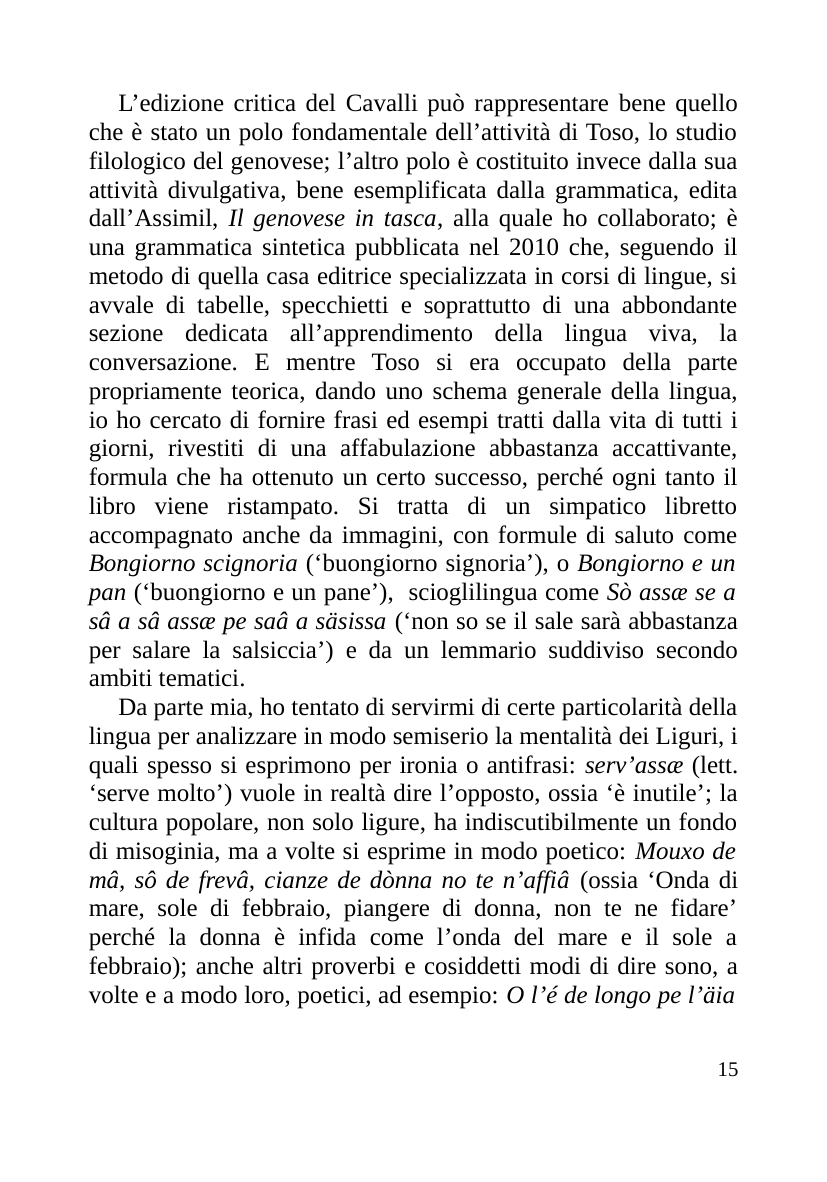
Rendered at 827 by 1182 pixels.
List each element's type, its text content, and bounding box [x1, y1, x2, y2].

text L’edizione critica del Cavalli può rappresentare bene quello che è stato un polo fondamentale dell’attività di Toso, lo studio filologico del genovese; l’altro polo è costituito invece dalla sua attività divulgativa, bene esemplificata dalla grammatica, edita dall’Assimil, Il genovese in tasca, alla quale ho collaborato; è una grammatica sintetica pubblicata nel 2010 che, seguendo il metodo di quella casa editrice specializzata in corsi di lingue, si avvale di tabelle, specchietti e soprattutto di una abbondante sezione dedicata all’apprendimento della lingua viva, la conversazione. E mentre Toso si era occupato della parte propriamente teorica, dando uno schema generale della lingua, io ho cercato di fornire frasi ed esempi tratti dalla vita di tutti i giorni, rivestiti di una affabulazione abbastanza accattivante, formula che ha ottenuto un certo successo, perché ogni tanto il libro viene ristampato. Si tratta di un simpatico libretto accompagnato anche da immagini, con formule di saluto come Bongiorno scignoria (‘buongiorno signoria’), o Bongiorno e un pan (‘buongiorno e un pane’), scioglilingua come Sò assæ se a sâ a sâ assæ pe saâ a säsissa (‘non so se il sale sarà abbastanza per salare la salsiccia’) e da un lemmario suddiviso secondo ambiti tematici. [88, 88, 738, 692]
text Da parte mia, ho tentato di servirmi di certe particolarità della lingua per analizzare in modo semiserio la mentalità dei Liguri, i quali spesso si esprimono per ironia o antifrasi: serv’assæ (lett. ‘serve molto’) vuole in realtà dire l’opposto, ossia ‘è inutile’; la cultura popolare, non solo ligure, ha indiscutibilmente un fondo di misoginia, ma a volte si esprime in modo poetico: Mouxo de mâ, sô de frevâ, cianze de dònna no te n’affiâ (ossia ‘Onda di mare, sole di febbraio, piangere di donna, non te ne fidare’ perché la donna è infida come l’onda del mare e il sole a febbraio); anche altri proverbi e cosiddetti modi di dire sono, a volte e a modo loro, poetici, ad esempio: O l’é de longo pe l’äia [88, 692, 738, 1008]
